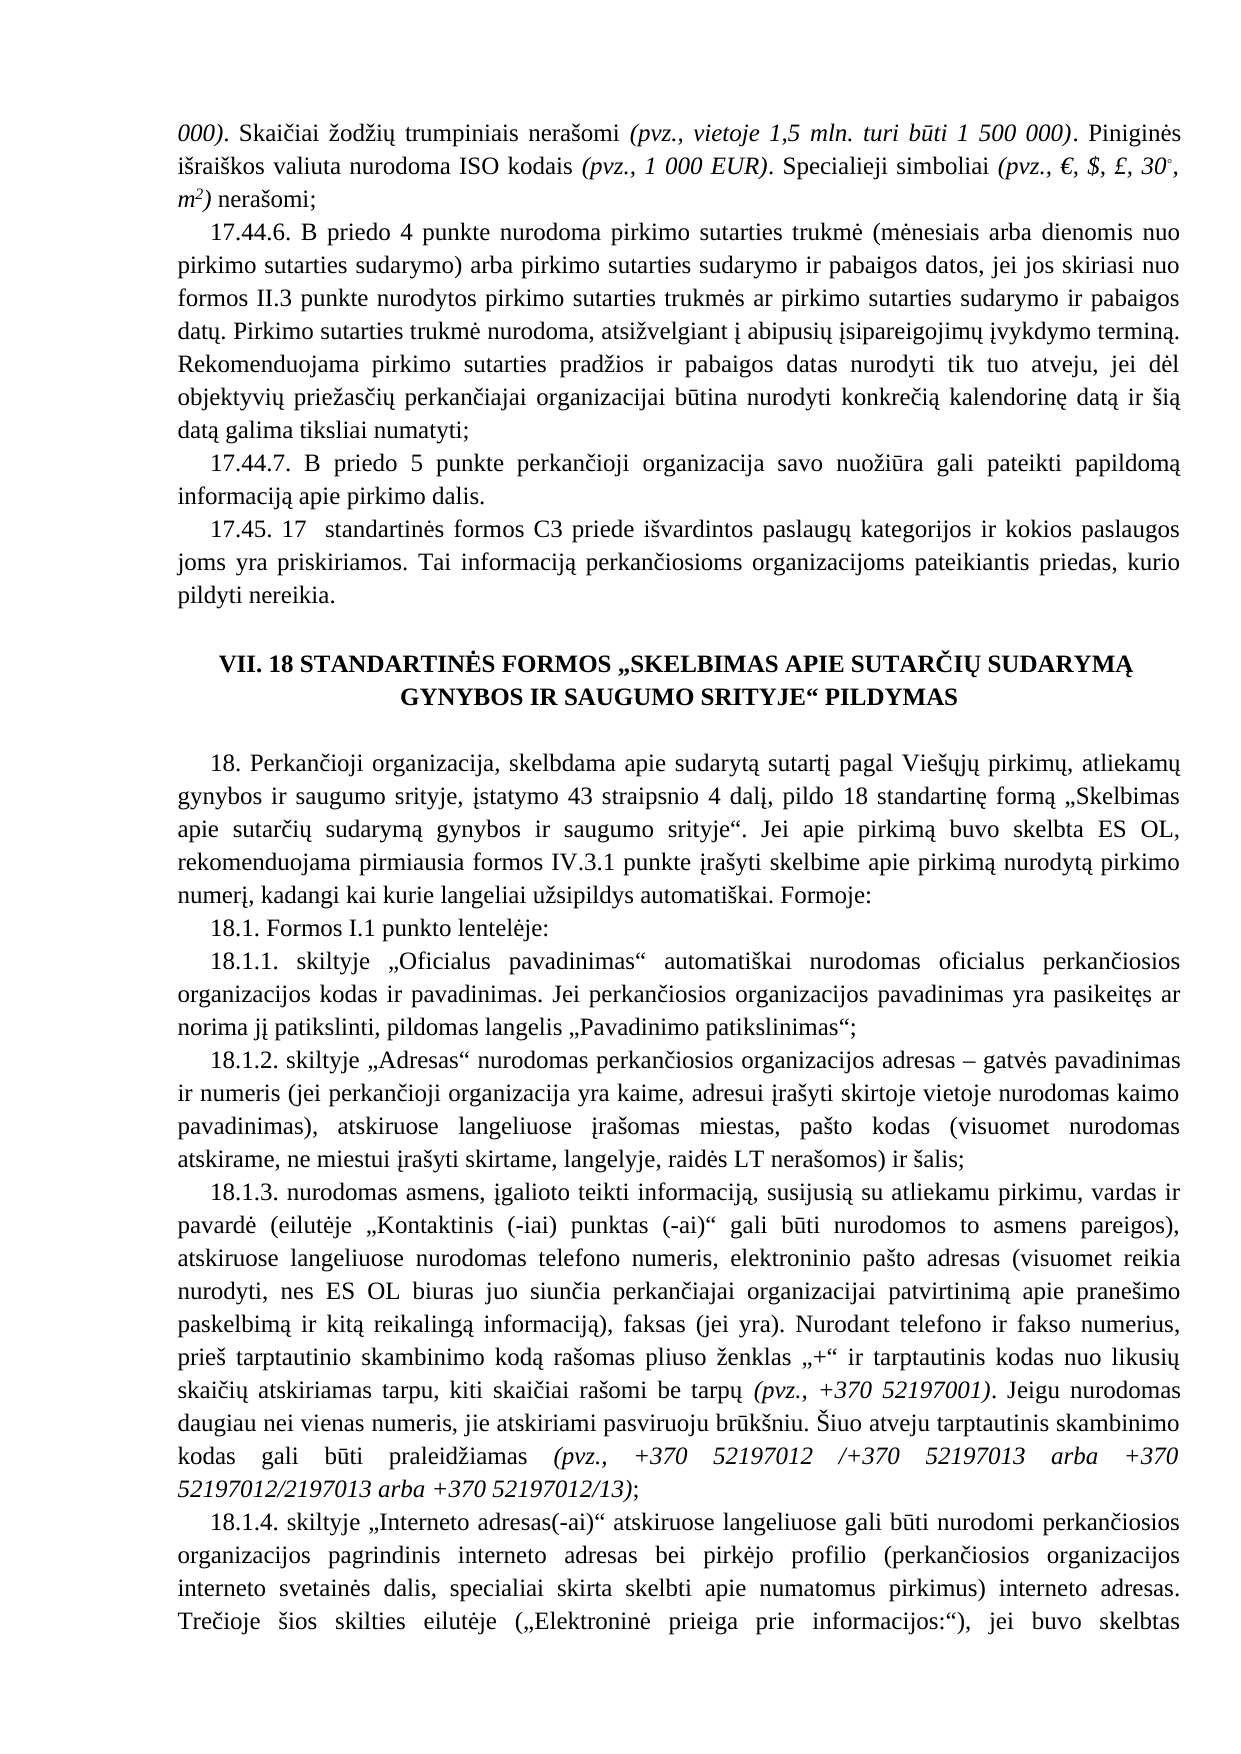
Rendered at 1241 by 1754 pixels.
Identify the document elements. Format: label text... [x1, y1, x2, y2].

text 17.45. 17 standartinės formos C3 priede išvardintos paslaugų kategorijos ir kokios paslaugos joms yra priskiriamos. Tai informaciją perkančiosioms organizacijoms pateikiantis priedas, kurio pildyti nereikia. [177, 514, 1181, 609]
text 17.44.7. B priedo 5 punkte perkančioji organizacija savo nuožiūra gali pateikti papildomą informaciją apie pirkimo dalis. [177, 448, 1181, 510]
text 18. Perkančioji organizacija, skelbdama apie sudarytą sutartį pagal Viešųjų pirkimų, atliekamų gynybos ir saugumo srityje, įstatymo 43 straipsnio 4 dalį, pildo 18 standartinę formą „Skelbimas apie sutarčių sudarymą gynybos ir saugumo srityje“. Jei apie pirkimą buvo skelbta ES OL, rekomenduojama pirmiausia formos IV.3.1 punkte įrašyti skelbime apie pirkimą nurodytą pirkimo numerį, kadangi kai kurie langeliai užsipildys automatiškai. Formoje: [177, 748, 1181, 909]
text 18.1.3. nurodomas asmens, įgalioto teikti informaciją, susijusią su atliekamu pirkimu, vardas ir pavardė (eilutėje „Kontaktinis (-iai) punktas (-ai)“ gali būti nurodomos to asmens pareigos), atskiruose langeliuose nurodomas telefono numeris, elektroninio pašto adresas (visuomet reikia nurodyti, nes ES OL biuras juo siunčia perkančiajai organizacijai patvirtinimą apie pranešimo paskelbimą ir kitą reikalingą informaciją), faksas (jei yra). Nurodant telefono ir fakso numerius, prieš tarptautinio skambinimo kodą rašomas pliuso ženklas „+“ ir tarptautinis kodas nuo likusių skaičių atskiriamas tarpu, kiti skaičiai rašomi be tarpų (pvz., +370 52197001). Jeigu nurodomas daugiau nei vienas numeris, jie atskiriami pasviruoju brūkšniu. Šiuo atveju tarptautinis skambinimo kodas gali būti praleidžiamas (pvz., +370 52197012 /+370 52197013 arba +370 52197012/2197013 arba +370 52197012/13); [177, 1177, 1181, 1503]
text 18.1. Formos I.1 punkto lentelėje: [177, 913, 1181, 942]
text 17.44.6. B priedo 4 punkte nurodoma pirkimo sutarties trukmė (mėnesiais arba dienomis nuo pirkimo sutarties sudarymo) arba pirkimo sutarties sudarymo ir pabaigos datos, jei jos skiriasi nuo formos II.3 punkte nurodytos pirkimo sutarties trukmės ar pirkimo sutarties sudarymo ir pabaigos datų. Pirkimo sutarties trukmė nurodoma, atsižvelgiant į abipusių įsipareigojimų įvykdymo terminą. Rekomenduojama pirkimo sutarties pradžios ir pabaigos datas nurodyti tik tuo atveju, jei dėl objektyvių priežasčių perkančiajai organizacijai būtina nurodyti konkrečią kalendorinę datą ir šią datą galima tiksliai numatyti; [177, 217, 1181, 444]
text 18.1.1. skiltyje „Oficialus pavadinimas“ automatiškai nurodomas oficialus perkančiosios organizacijos kodas ir pavadinimas. Jei perkančiosios organizacijos pavadinimas yra pasikeitęs ar norima jį patikslinti, pildomas langelis „Pavadinimo patikslinimas“; [177, 946, 1181, 1041]
text 18.1.4. skiltyje „Interneto adresas(-ai)“ atskiruose langeliuose gali būti nurodomi perkančiosios organizacijos pagrindinis interneto adresas bei pirkėjo profilio (perkančiosios organizacijos interneto svetainės dalis, specialiai skirta skelbti apie numatomus pirkimus) interneto adresas. Trečioje šios skilties eilutėje („Elektroninė prieiga prie informacijos:“), jei buvo skelbtas [177, 1507, 1181, 1635]
text 000). Skaičiai žodžių trumpiniais nerašomi (pvz., vietoje 1,5 mln. turi būti 1 500 000). Piniginės išraiškos valiuta nurodoma ISO kodais (pvz., 1 000 EUR). Specialieji simboliai (pvz., €, $, £, 30◦, m2) nerašomi; [177, 118, 1181, 213]
text 18.1.2. skiltyje „Adresas“ nurodomas perkančiosios organizacijos adresas – gatvės pavadinimas ir numeris (jei perkančioji organizacija yra kaime, adresui įrašyti skirtoje vietoje nurodomas kaimo pavadinimas), atskiruose langeliuose įrašomas miestas, pašto kodas (visuomet nurodomas atskirame, ne miestui įrašyti skirtame, langelyje, raidės LT nerašomos) ir šalis; [177, 1045, 1181, 1173]
text VII. 18 STANDARTINĖS FORMOS „SKELBIMAS APIE SUTARČIŲ SUDARYMĄ GYNYBOS IR SAUGUMO SRITYJE“ PILDYMAS [177, 649, 1181, 711]
